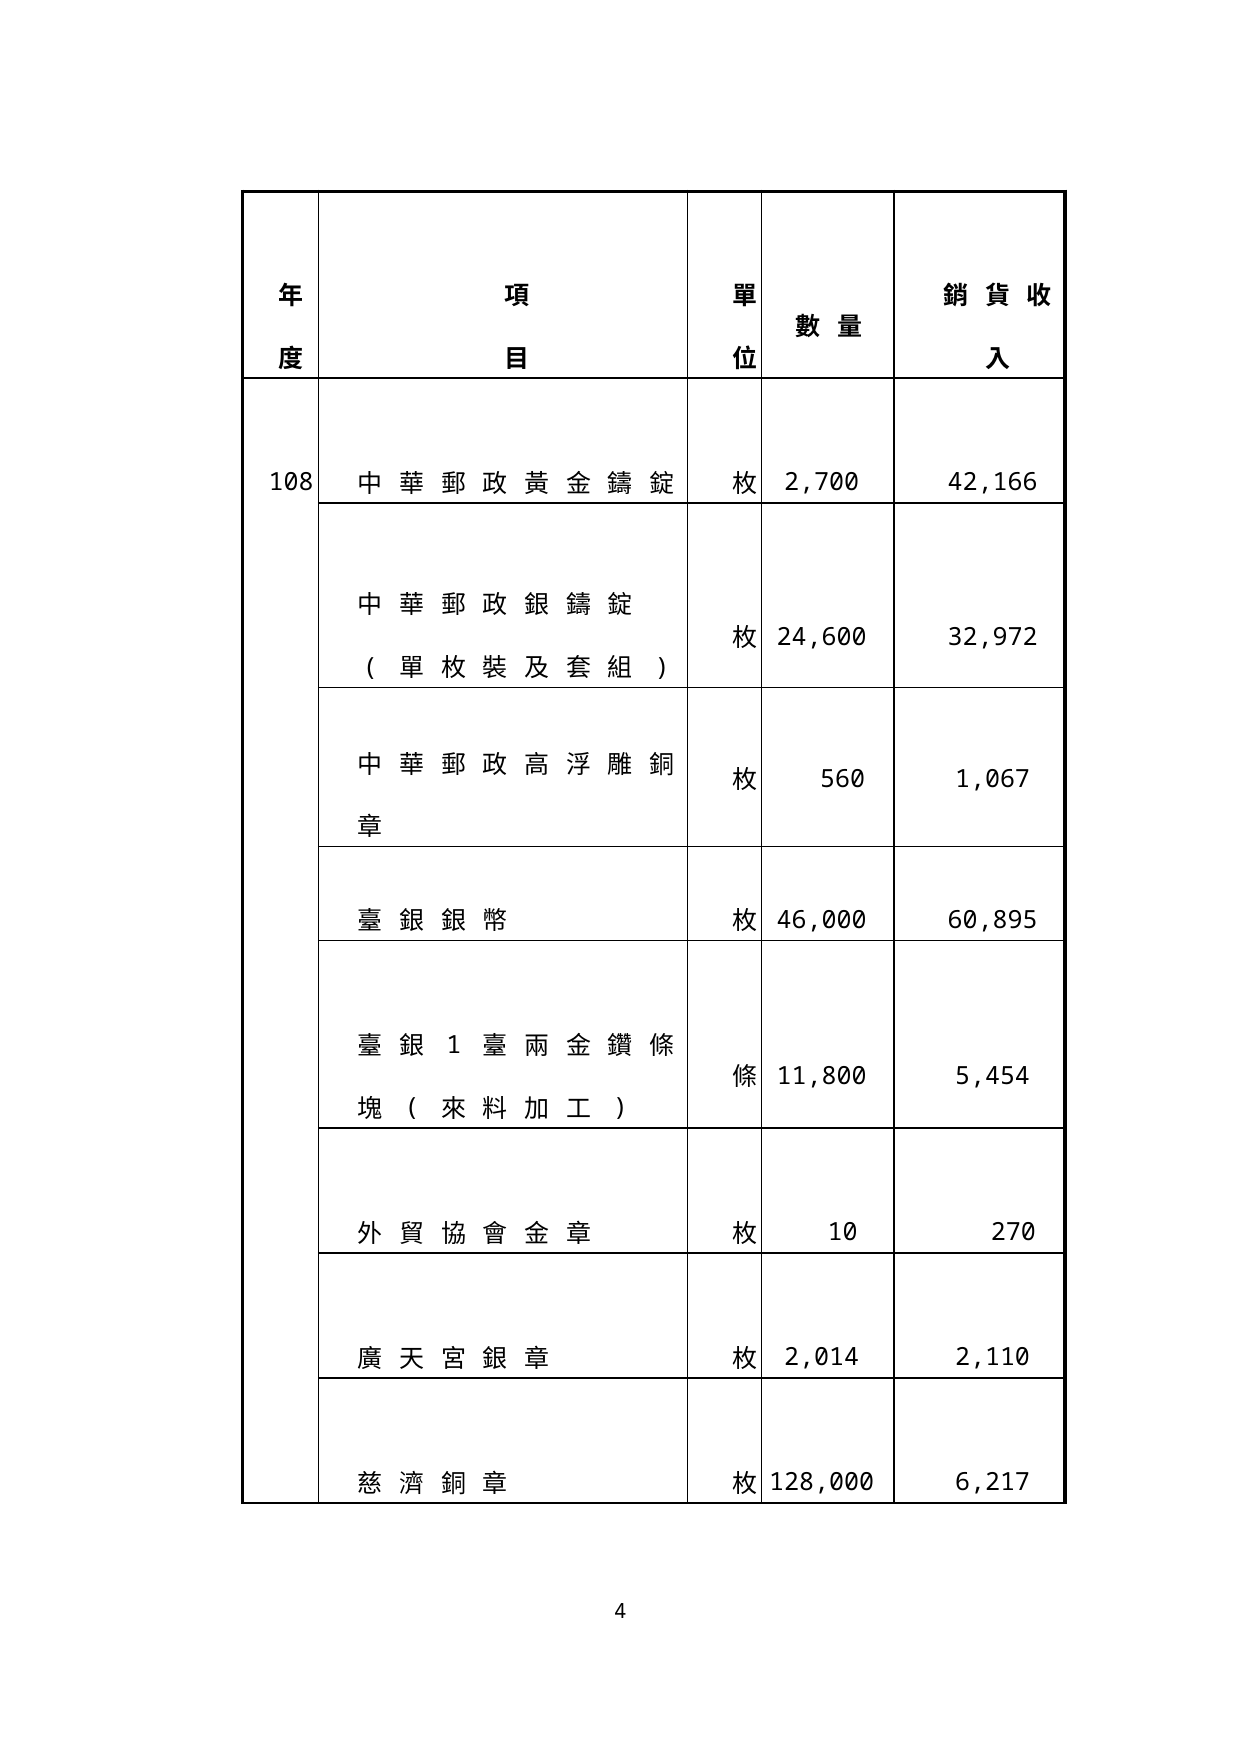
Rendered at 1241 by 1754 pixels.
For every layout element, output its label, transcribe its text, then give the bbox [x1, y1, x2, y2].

table_cell 560 [762, 688, 893, 846]
table_cell 外貿協會金章 [319, 1129, 687, 1252]
table_header 年度 [244, 193, 318, 377]
table_cell 2,014 [762, 1254, 893, 1377]
table_cell 枚 [688, 1379, 761, 1502]
table_cell 枚 [688, 379, 761, 502]
table_cell 2,110 [895, 1254, 1063, 1377]
table_cell 42,166 [895, 379, 1063, 502]
table_cell 5,454 [895, 941, 1063, 1127]
table_cell 條 [688, 941, 761, 1127]
table_cell 中華郵政高浮雕銅章 [319, 688, 687, 846]
table_cell 枚 [688, 847, 761, 939]
table_cell 128,000 [762, 1379, 893, 1502]
table_cell 枚 [688, 1129, 761, 1252]
table_cell 46,000 [762, 847, 893, 939]
table_cell 6,217 [895, 1379, 1063, 1502]
table_header 項 目 [319, 193, 687, 377]
table_cell 枚 [688, 688, 761, 846]
table_cell 11,800 [762, 941, 893, 1127]
table_cell 270 [895, 1129, 1063, 1252]
table_cell 10 [762, 1129, 893, 1252]
table_header 銷貨收入 [895, 193, 1063, 377]
table_cell 32,972 [895, 504, 1063, 686]
table_cell 108 [244, 379, 318, 1502]
table_cell 中華郵政銀鑄錠(單枚裝及套組) [319, 504, 687, 686]
table_cell 1,067 [895, 688, 1063, 846]
table_cell 60,895 [895, 847, 1063, 939]
table_cell 臺銀1臺兩金鑽條塊(來料加工) [319, 941, 687, 1127]
table_cell 臺銀銀幣 [319, 847, 687, 939]
table_cell 24,600 [762, 504, 893, 686]
table_cell 中華郵政黃金鑄錠 [319, 379, 687, 502]
table_cell 枚 [688, 1254, 761, 1377]
table_cell 枚 [688, 504, 761, 686]
table_cell 慈濟銅章 [319, 1379, 687, 1502]
table_header 數量 [762, 193, 893, 377]
table_cell 廣天宮銀章 [319, 1254, 687, 1377]
table_header 單位 [688, 193, 761, 377]
table_cell 2,700 [762, 379, 893, 502]
